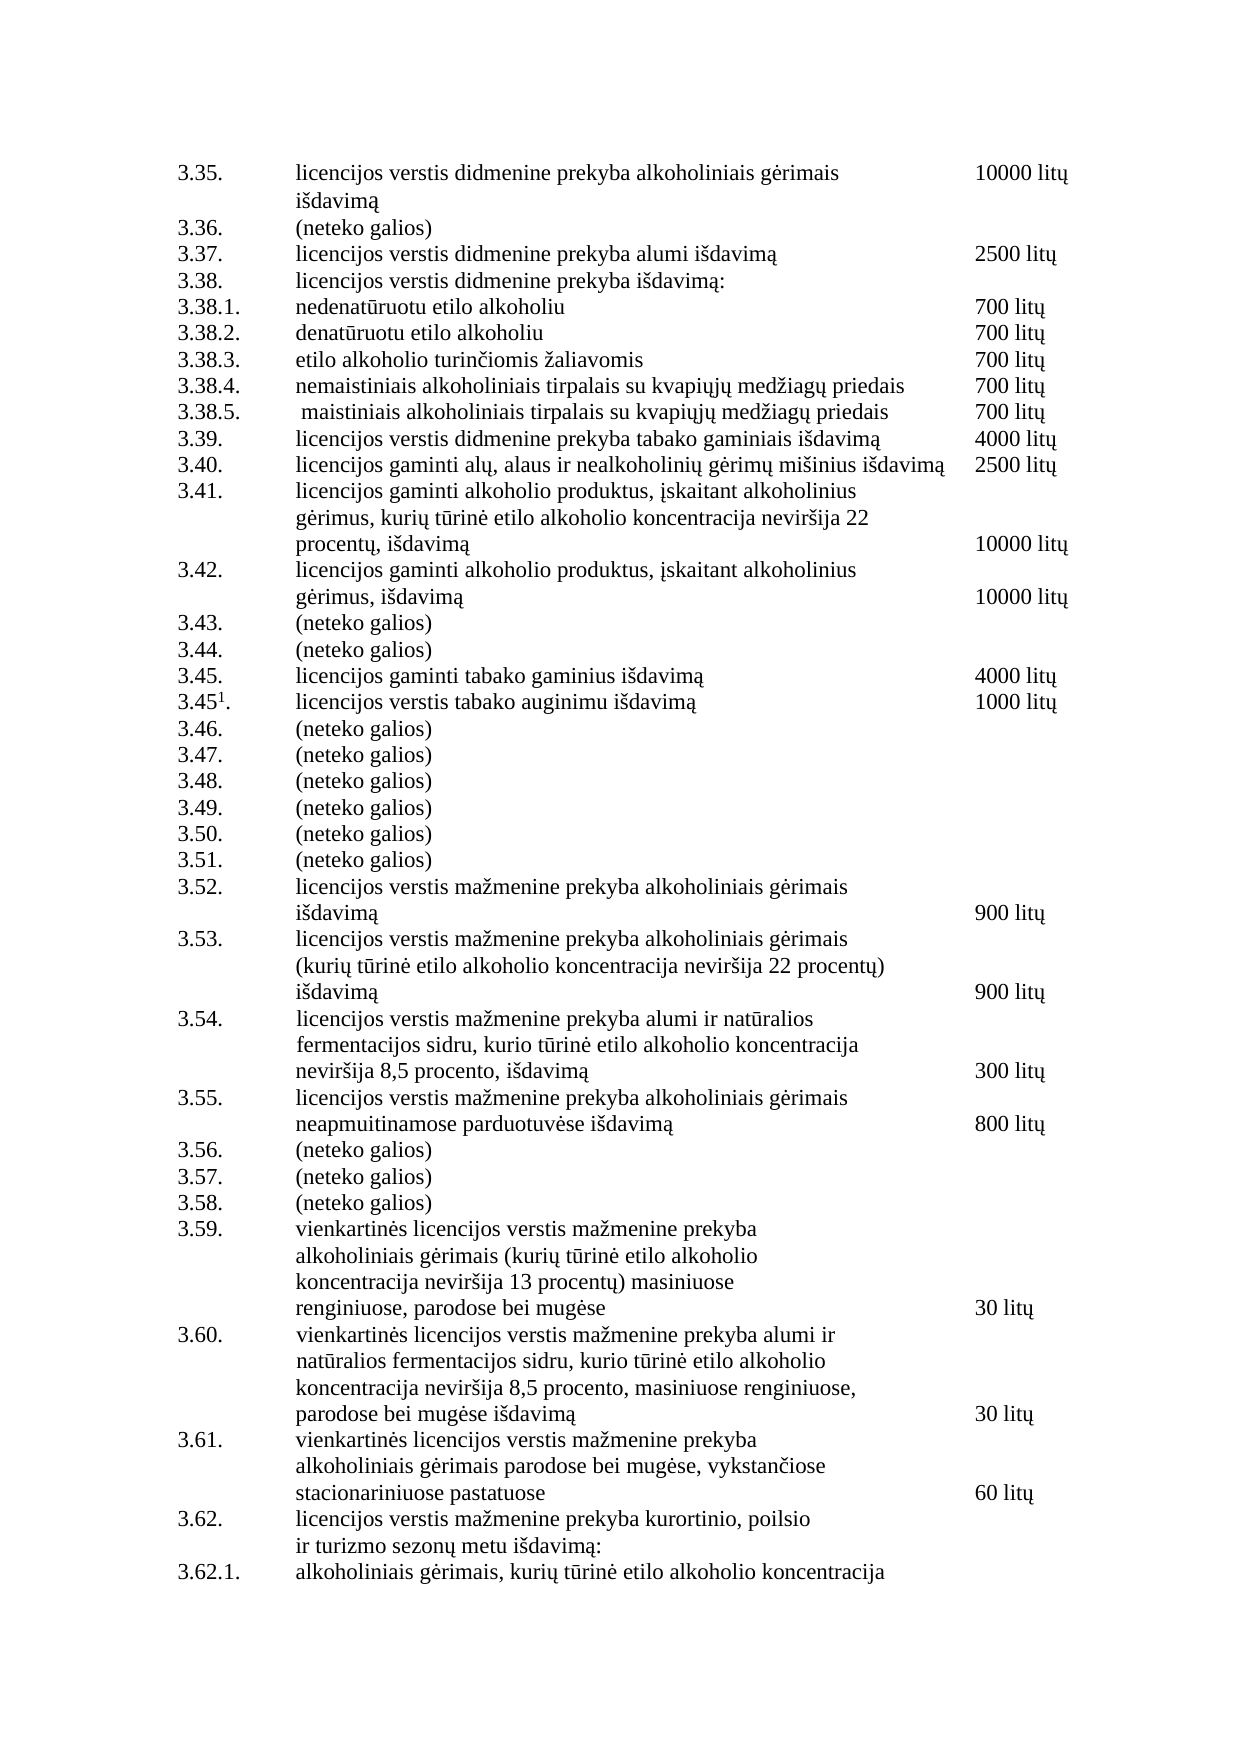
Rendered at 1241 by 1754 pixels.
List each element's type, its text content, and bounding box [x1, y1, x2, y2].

text 3.50. (neteko galios) [177, 820, 1122, 846]
text 3.53. licencijos verstis mažmenine prekyba alkoholiniais gėrimais (kurių tūrinė etilo alkoholio koncentracija neviršija 22 procentų) išdavimą 900 litų [177, 926, 1122, 1004]
text 3.39. licencijos verstis didmenine prekyba tabako gaminiais išdavimą 4000 litų [177, 425, 1122, 451]
text gėrimus, kurių tūrinė etilo alkoholio koncentracija neviršija 22 [177, 504, 1122, 530]
text 3.62. licencijos verstis mažmenine prekyba kurortinio, poilsio [177, 1505, 1122, 1532]
text 3.59. vienkartinės licencijos verstis mažmenine prekyba alkoholiniais gėrimais (kurių tūrinė etilo alkoholio koncentracija neviršija 13 procentų) masiniuose renginiuose, parodose bei mugėse 30 litų [177, 1215, 1122, 1321]
text 3.48. (neteko galios) [177, 767, 1122, 794]
text 3.47. (neteko galios) [177, 741, 1122, 767]
list licencijos verstis mažmenine prekyba alumi ir natūralios fermentacijos sidru, kurio tūrinė etilo alkoholio koncentracija [177, 1004, 1122, 1057]
text ir turizmo sezonų metu išdavimą: 3.62.1. alkoholiniais gėrimais, kurių tūrinė etilo alkoholio koncentracija [177, 1532, 1122, 1584]
text 3.51. (neteko galios) [177, 846, 1122, 873]
text išdavimą [177, 185, 1122, 214]
text procentų, išdavimą 10000 litų [177, 530, 1122, 557]
text 3.44. (neteko galios) [177, 636, 1122, 662]
text 3.38.1. nedenatūruotu etilo alkoholiu 700 litų [177, 293, 1122, 319]
text parodose bei mugėse išdavimą 30 litų [177, 1400, 1122, 1426]
text 3.52. licencijos verstis mažmenine prekyba alkoholiniais gėrimais išdavimą 900 litų [177, 873, 1122, 926]
text 3.56. (neteko galios) [177, 1136, 1122, 1163]
text 3.57. (neteko galios) [177, 1163, 1122, 1189]
text 3.38. licencijos verstis didmenine prekyba išdavimą: [177, 267, 1122, 293]
text 3.36. (neteko galios) [177, 214, 1122, 240]
text 3.451. licencijos verstis tabako auginimu išdavimą 1000 litų [177, 688, 1122, 715]
text 3.38.5. maistiniais alkoholiniais tirpalais su kvapiųjų medžiagų priedais 700 litų [177, 398, 1122, 425]
text 3.41. licencijos gaminti alkoholio produktus, įskaitant alkoholinius [177, 477, 1122, 504]
text 3.61. vienkartinės licencijos verstis mažmenine prekyba alkoholiniais gėrimais parodose bei mugėse, vykstančiose stacionariniuose pastatuose 60 litų [177, 1426, 1122, 1505]
text koncentracija neviršija 8,5 procento, masiniuose renginiuose, [177, 1373, 1122, 1400]
text neviršija 8,5 procento, išdavimą 300 litų [177, 1057, 1122, 1084]
text 3.43. (neteko galios) [177, 609, 1122, 636]
text 3.38.2. denatūruotu etilo alkoholiu 700 litų [177, 319, 1122, 346]
text 3.38.3. etilo alkoholio turinčiomis žaliavomis 700 litų [177, 346, 1122, 372]
text 3.35. licencijos verstis didmenine prekyba alkoholiniais gėrimais 10000 litų [177, 148, 1122, 185]
text 3.58. (neteko galios) [177, 1189, 1122, 1215]
text 3.49. (neteko galios) [177, 794, 1122, 820]
text 3.46. (neteko galios) [177, 715, 1122, 741]
text 3.45. licencijos gaminti tabako gaminius išdavimą 4000 litų [177, 662, 1122, 688]
text 3.55. licencijos verstis mažmenine prekyba alkoholiniais gėrimais neapmuitinamose parduotuvėse išdavimą 800 litų [177, 1084, 1122, 1136]
text gėrimus, išdavimą 10000 litų [177, 583, 1122, 609]
text 3.42. licencijos gaminti alkoholio produktus, įskaitant alkoholinius [177, 557, 1122, 583]
list vienkartinės licencijos verstis mažmenine prekyba alumi ir natūralios fermentacijos sidru, kurio tūrinė etilo alkoholio [177, 1321, 1122, 1373]
text 3.40. licencijos gaminti alų, alaus ir nealkoholinių gėrimų mišinius išdavimą 2500 litų [177, 451, 1122, 477]
text 3.38.4. nemaistiniais alkoholiniais tirpalais su kvapiųjų medžiagų priedais 700 litų [177, 372, 1122, 398]
text 3.37. licencijos verstis didmenine prekyba alumi išdavimą 2500 litų [177, 240, 1122, 267]
